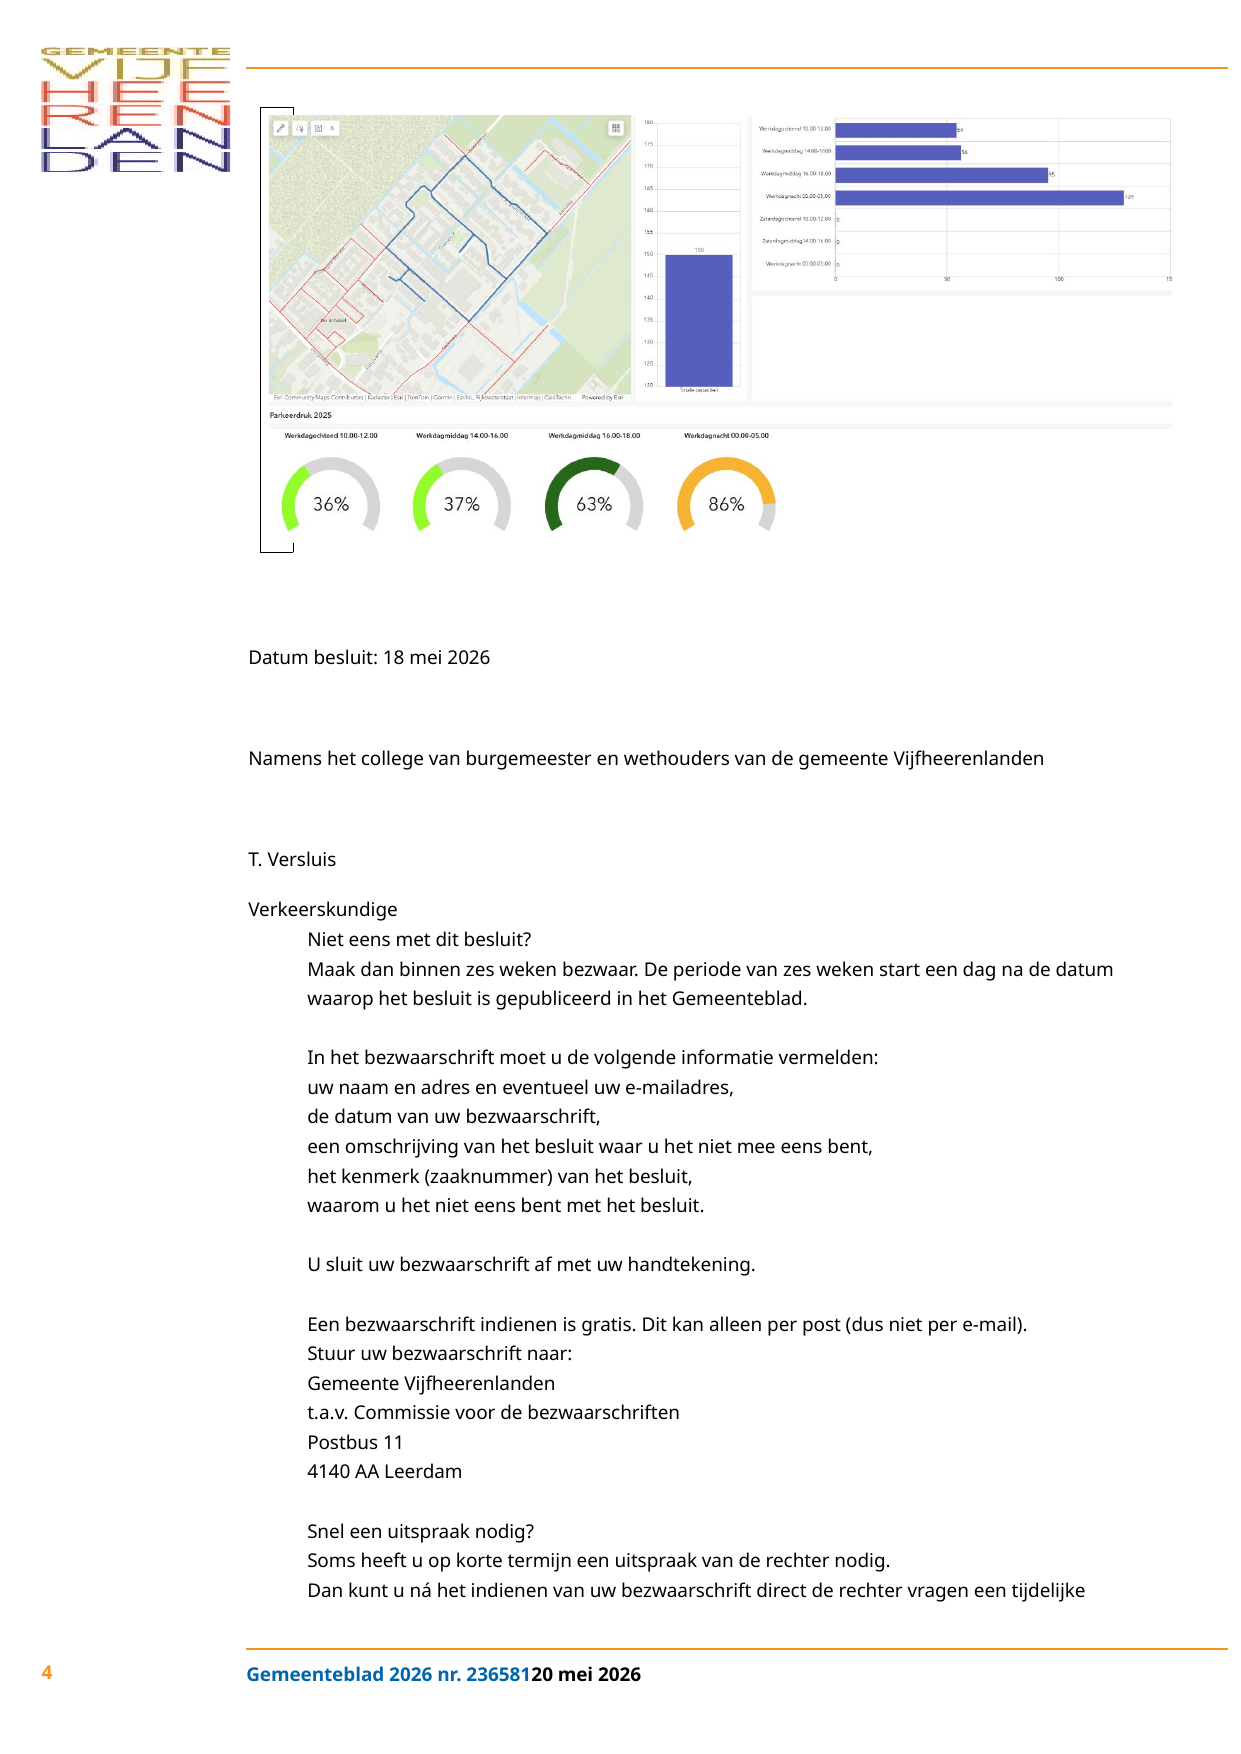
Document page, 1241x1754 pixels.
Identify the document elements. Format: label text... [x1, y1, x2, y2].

list Soms heeft u op korte termijn een uitspraak van de rechter nodig. [248, 1547, 1152, 1573]
list In het bezwaarschrift moet u de volgende informatie vermelden: [248, 1044, 1152, 1070]
list Stuur uw bezwaarschrift naar: [248, 1340, 1152, 1366]
list Postbus 11 [248, 1429, 1152, 1455]
list een omschrijving van het besluit waar u het niet mee eens bent, [248, 1133, 1152, 1159]
text Verkeerskundige [248, 897, 1152, 922]
list Maak dan binnen zes weken bezwaar. De periode van zes weken start een dag na de datum waarop het besluit is gepubliceerd in het Gemeenteblad. [248, 956, 1152, 1011]
list Niet eens met dit besluit? [248, 926, 1152, 952]
list 4140 AA Leerdam [248, 1459, 1152, 1484]
text Namens het college van burgemeester en wethouders van de gemeente Vijfheerenlanden [248, 745, 1152, 771]
list waarom u het niet eens bent met het besluit. [248, 1192, 1152, 1218]
text T. Versluis [248, 846, 1152, 872]
list de datum van uw bezwaarschrift, [248, 1104, 1152, 1129]
picture [41, 47, 231, 172]
list t.a.v. Commissie voor de bezwaarschriften [248, 1399, 1152, 1425]
list het kenmerk (zaaknummer) van het besluit, [248, 1163, 1152, 1188]
list Snel een uitspraak nodig? [248, 1518, 1152, 1543]
text Datum besluit: 18 mei 2026 [248, 644, 1152, 670]
list uw naam en adres en eventueel uw e-mailadres, [248, 1074, 1152, 1100]
list Dan kunt u ná het indienen van uw bezwaarschrift direct de rechter vragen een tijdelijke [248, 1577, 1152, 1603]
list Gemeente Vijfheerenlanden [248, 1370, 1152, 1396]
picture [268, 115, 1173, 543]
list Een bezwaarschrift indienen is gratis. Dit kan alleen per post (dus niet per e-mail). [248, 1311, 1152, 1336]
list U sluit uw bezwaarschrift af met uw handtekening. [248, 1252, 1152, 1277]
